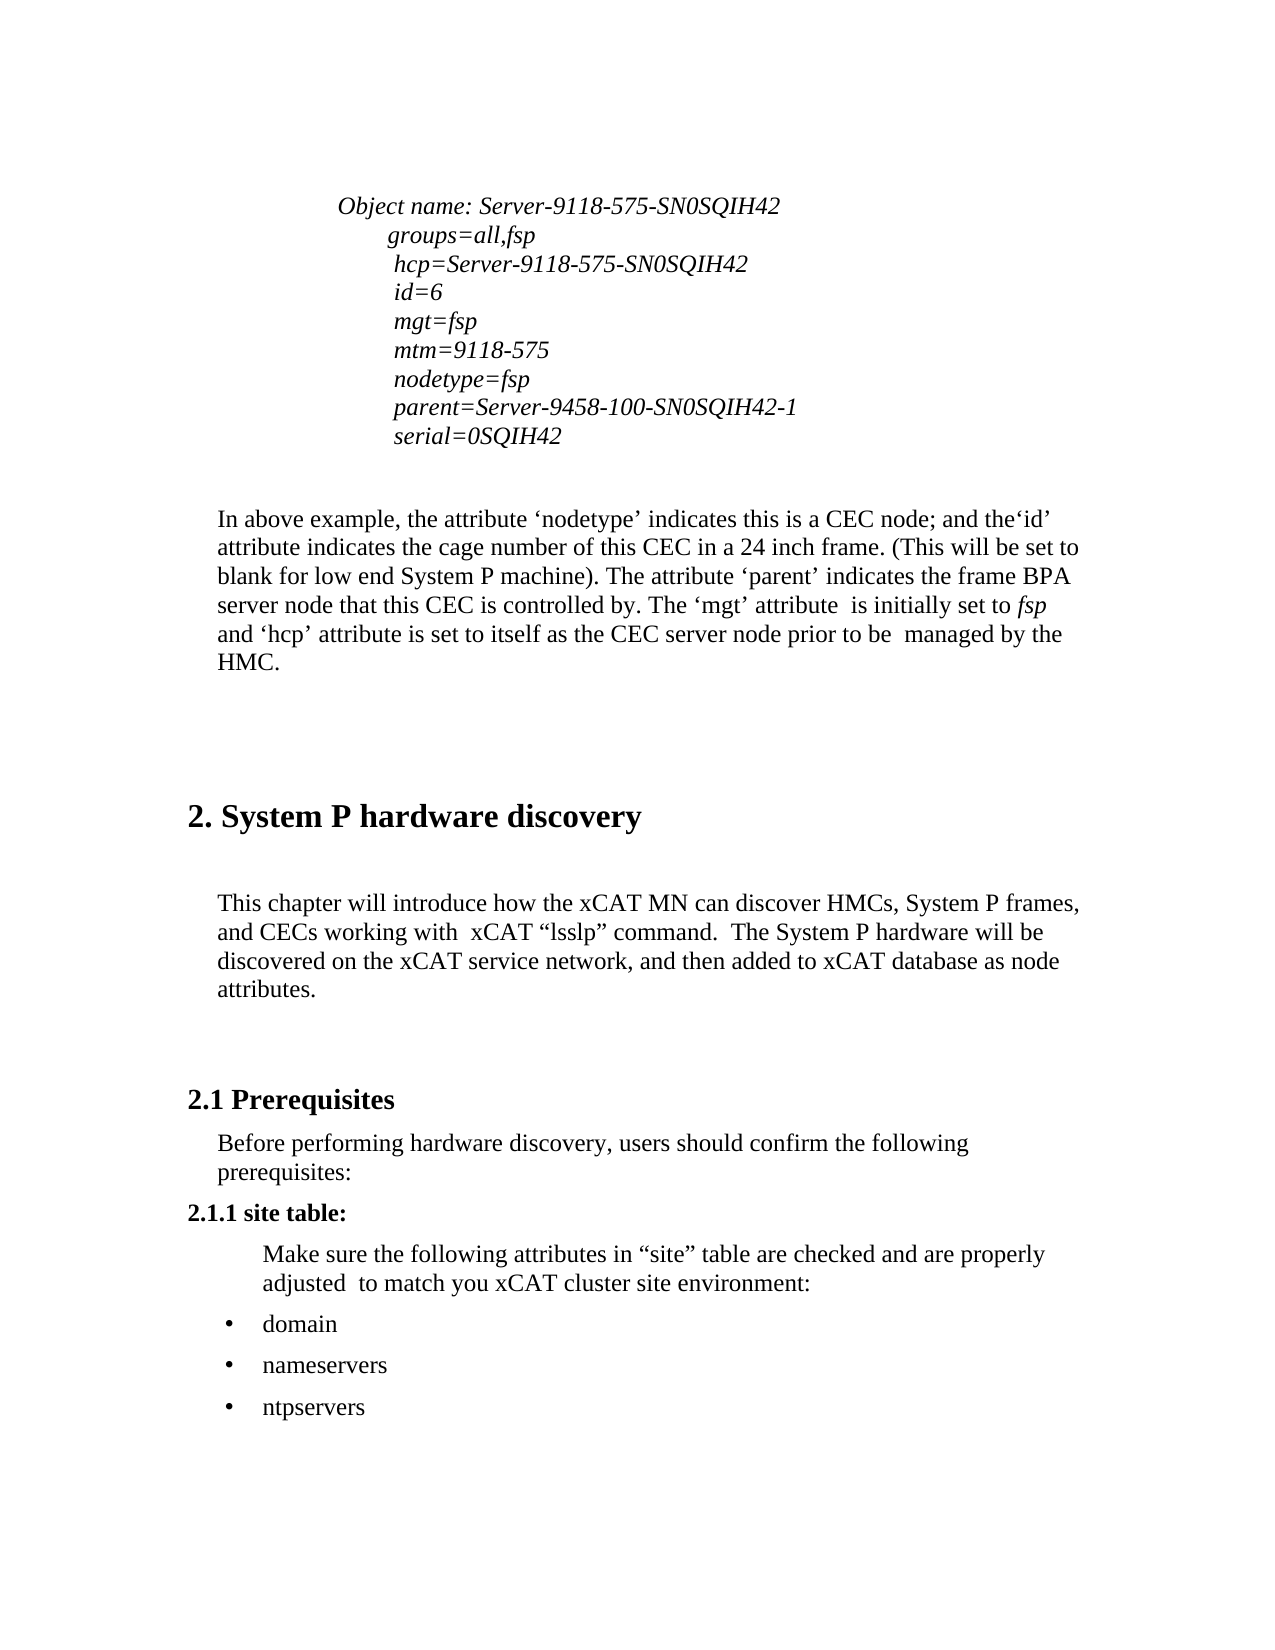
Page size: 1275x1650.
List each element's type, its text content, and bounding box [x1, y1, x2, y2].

subtitle 2.1 Prerequisites [187, 1082, 1087, 1116]
text This chapter will introduce how the xCAT MN can discover HMCs, System P frames, and CECs working with xCAT “lsslp” command. The System P hardware will be discovered on the xCAT service network, and then added to xCAT database as node attributes. [217, 888, 1087, 1003]
list domain [225, 1309, 1087, 1338]
list ntpservers [225, 1392, 1087, 1421]
text In above example, the attribute ‘nodetype’ indicates this is a CEC node; and the‘id’ attribute indicates the cage number of this CEC in a 24 inch frame. (This will be set to blank for low end System P machine). The attribute ‘parent’ indicates the frame BPA server node that this CEC is controlled by. The ‘mgt’ attribute is initially set to fsp and ‘hcp’ attribute is set to itself as the CEC server node prior to be managed by the HMC. [217, 504, 1087, 676]
text Make sure the following attributes in “site” table are checked and are properly adjusted to match you xCAT cluster site environment: [262, 1239, 1087, 1297]
subtitle 2. System P hardware discovery [187, 796, 1087, 834]
text Before performing hardware discovery, users should confirm the following prerequisites: [217, 1128, 1087, 1186]
list nameservers [225, 1351, 1087, 1379]
text Object name: Server-9118-575-SN0SQIH42 groups=all,fsp hcp=Server-9118-575-SN0SQIH42 id=6 mgt=fsp mtm=9118-575 nodetype=fsp parent=Server-9458-100-SN0SQIH42-1 serial=0SQIH42 [337, 191, 1087, 450]
text 2.1.1 site table: [187, 1198, 1087, 1227]
